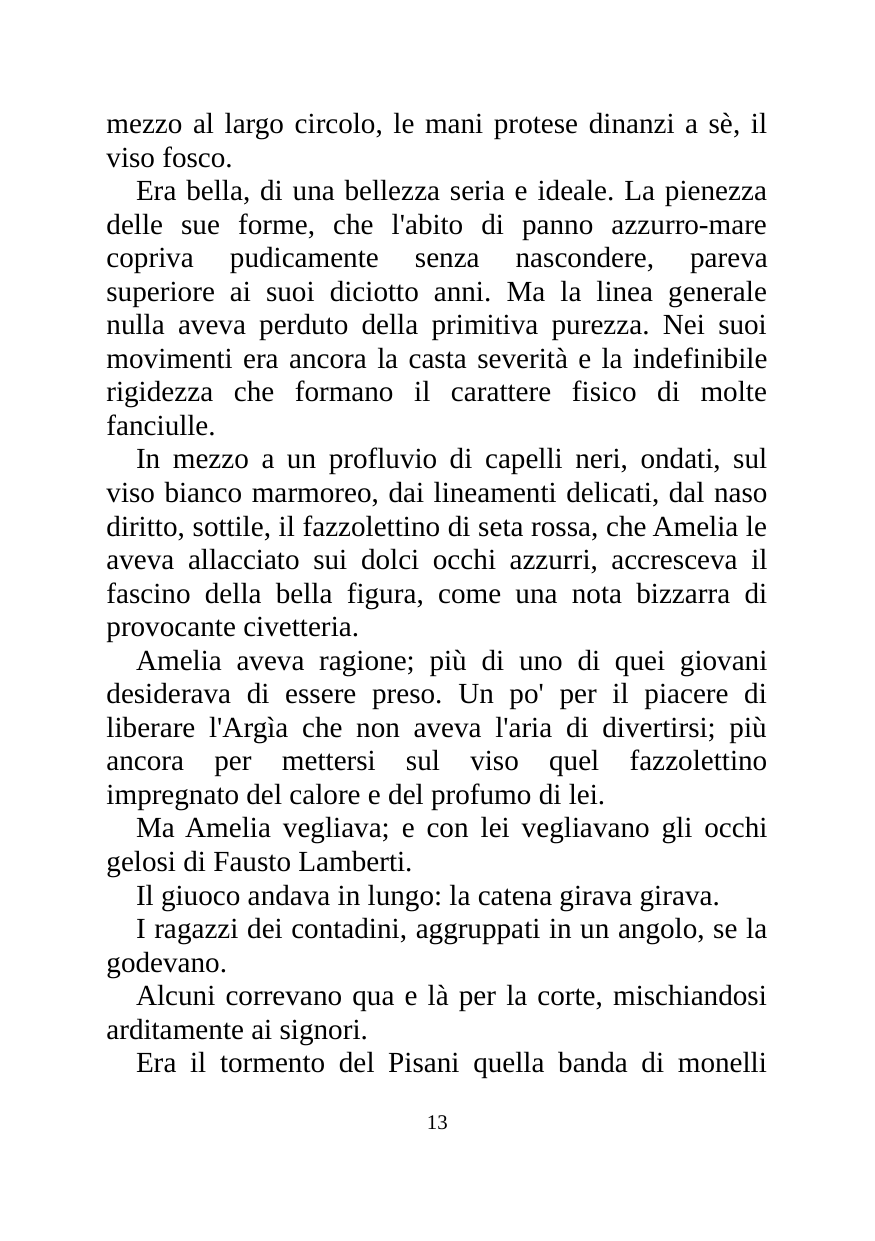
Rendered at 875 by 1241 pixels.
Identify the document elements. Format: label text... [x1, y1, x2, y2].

text Ma Amelia vegliava; e con lei vegliavano gli occhi gelosi di Fausto Lamberti. [106, 811, 768, 878]
text mezzo al largo circolo, le mani protese dinanzi a sè, il viso fosco. [106, 106, 768, 173]
text Amelia aveva ragione; più di uno di quei giovani desiderava di essere preso. Un po' per il piacere di liberare l'Argìa che non aveva l'aria di divertirsi; più ancora per mettersi sul viso quel fazzolettino impregnato del calore e del profumo di lei. [106, 643, 768, 811]
text Era bella, di una bellezza seria e ideale. La pienezza delle sue forme, che l'abito di panno azzurro-mare copriva pudicamente senza nascondere, pareva superiore ai suoi diciotto anni. Ma la linea generale nulla aveva perduto della primitiva purezza. Nei suoi movimenti era ancora la casta severità e la indefinibile rigidezza che formano il carattere fisico di molte fanciulle. [106, 173, 768, 442]
text I ragazzi dei contadini, aggruppati in un angolo, se la godevano. [106, 911, 768, 978]
text Era il tormento del Pisani quella banda di monelli [106, 1045, 768, 1079]
text Il giuoco andava in lungo: la catena girava girava. [106, 878, 768, 911]
text In mezzo a un profluvio di capelli neri, ondati, sul viso bianco marmoreo, dai lineamenti delicati, dal naso diritto, sottile, il fazzolettino di seta rossa, che Amelia le aveva allacciato sui dolci occhi azzurri, accresceva il fascino della bella figura, come una nota bizzarra di provocante civetteria. [106, 442, 768, 643]
text Alcuni correvano qua e là per la corte, mischiandosi arditamente ai signori. [106, 978, 768, 1045]
